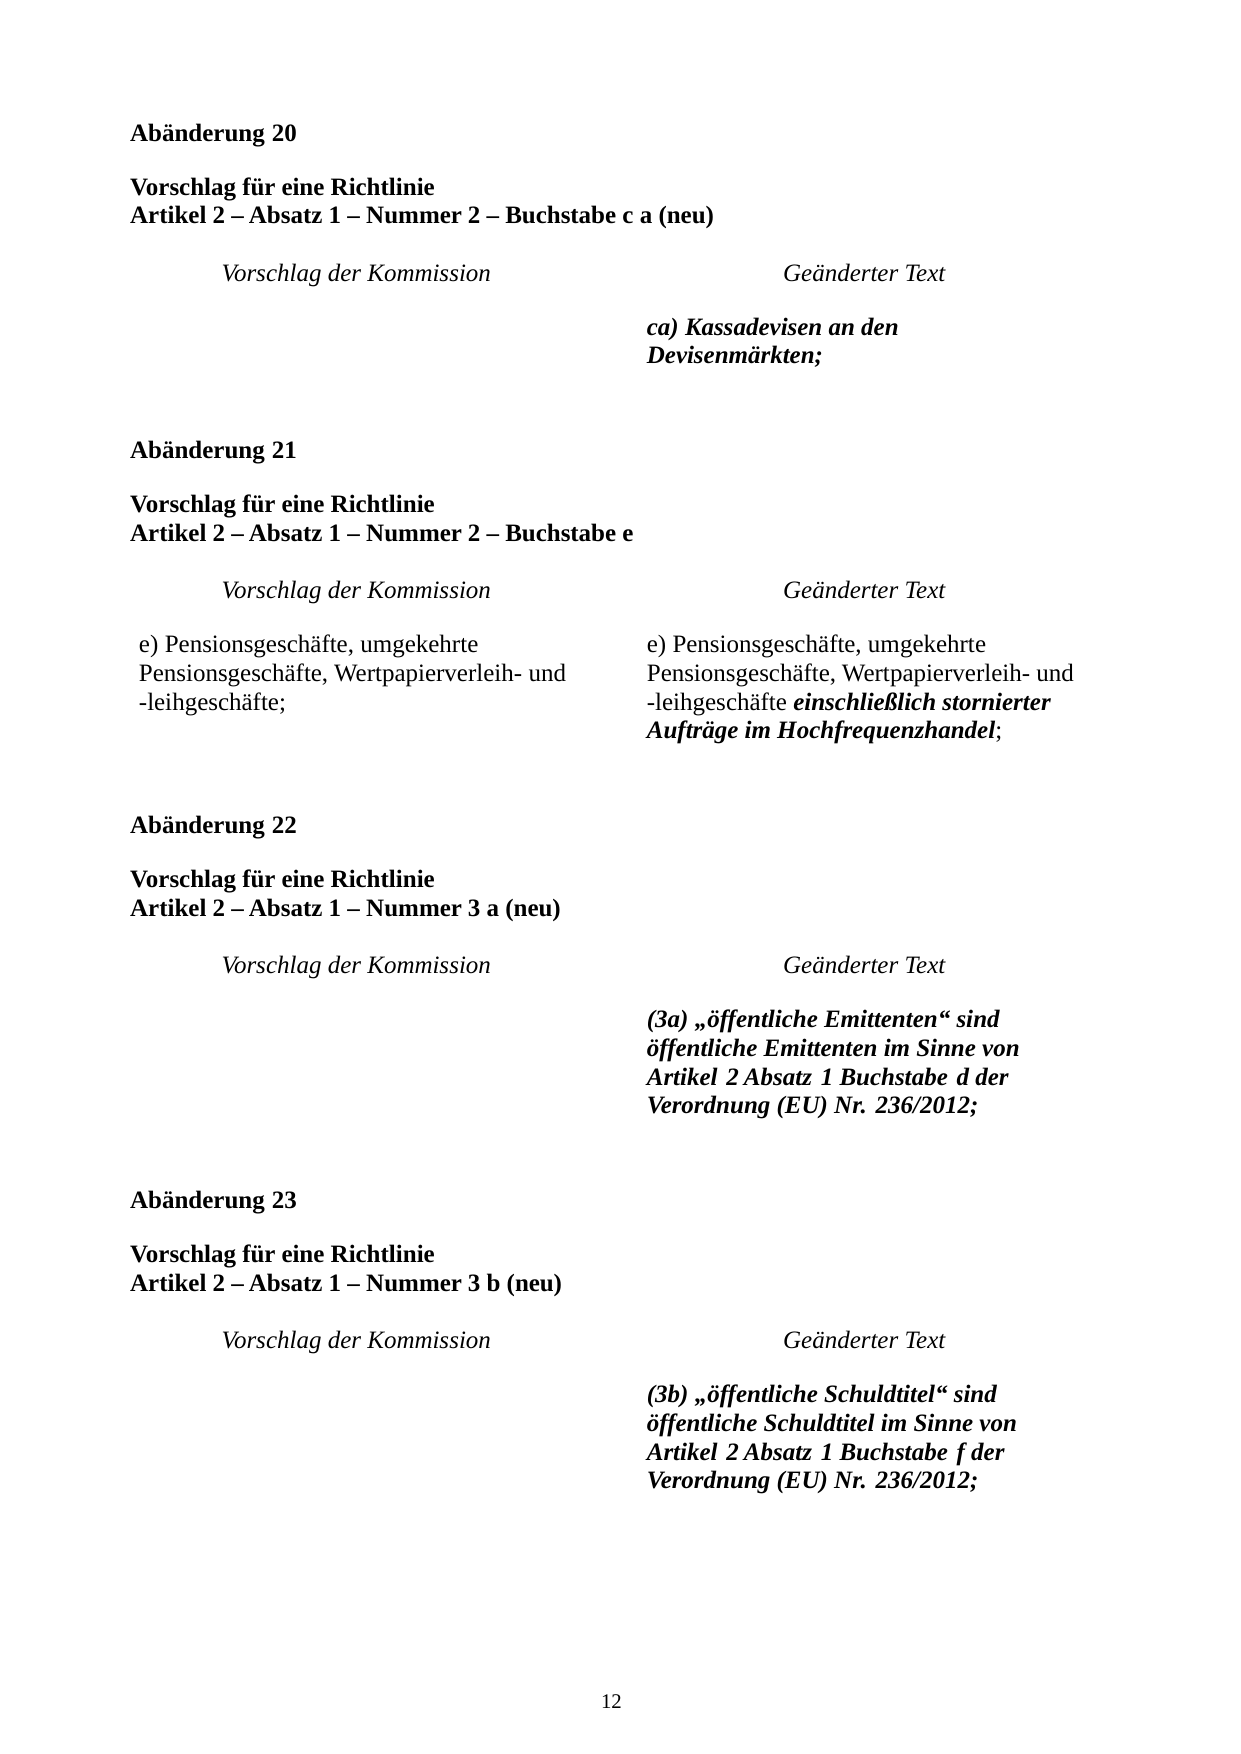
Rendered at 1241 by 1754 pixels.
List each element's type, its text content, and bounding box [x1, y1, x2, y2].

table_cell (3b) „öffentliche Schuldtitel“ sind öffentliche Schuldtitel im Sinne von Artikel 2 Absatz 1 Buchstabe f der Verordnung (EU) Nr. 236/2012; [611, 1379, 1119, 1507]
text Artikel 2 – Absatz 1 – Nummer 2 – Buchstabe c a (neu) [130, 201, 1092, 229]
table_cell Vorschlag der Kommission [103, 576, 611, 629]
text Abänderung 20 [130, 118, 1092, 147]
table_cell Geänderter Text [611, 576, 1119, 629]
text Vorschlag für eine Richtlinie [130, 489, 1092, 518]
table_cell Vorschlag der Kommission [103, 1326, 611, 1379]
text Artikel 2 – Absatz 1 – Nummer 2 – Buchstabe e [130, 518, 1092, 547]
table_cell ca) Kassadevisen an den Devisenmärkten; [611, 312, 1119, 382]
table_cell [103, 1004, 611, 1132]
table_header [103, 922, 1119, 951]
table_cell [103, 1379, 611, 1507]
text Vorschlag für eine Richtlinie [130, 172, 1092, 201]
table_cell Geänderter Text [611, 258, 1119, 312]
table_cell Geänderter Text [611, 1326, 1119, 1379]
table_cell Vorschlag der Kommission [103, 951, 611, 1004]
text Vorschlag für eine Richtlinie [130, 1239, 1092, 1268]
table_cell Vorschlag der Kommission [103, 258, 611, 312]
table_cell Geänderter Text [611, 951, 1119, 1004]
table_cell (3a) „öffentliche Emittenten“ sind öffentliche Emittenten im Sinne von Artikel 2 Absatz 1 Buchstabe d der Verordnung (EU) Nr. 236/2012; [611, 1004, 1119, 1132]
text Artikel 2 – Absatz 1 – Nummer 3 b (neu) [130, 1268, 1092, 1297]
text Abänderung 21 [130, 436, 1092, 464]
table_cell [103, 312, 611, 382]
table_cell e) Pensionsgeschäfte, umgekehrte Pensionsgeschäfte, Wertpapierverleih- und ‑leihgeschäfte einschließlich stornierter Aufträge im Hochfrequenzhandel; [611, 629, 1119, 757]
text Vorschlag für eine Richtlinie [130, 864, 1092, 893]
table_cell e) Pensionsgeschäfte, umgekehrte Pensionsgeschäfte, Wertpapierverleih- und ‑leihgeschäfte; [103, 629, 611, 757]
text Abänderung 22 [130, 811, 1092, 839]
table_header [103, 229, 1119, 258]
table_header [103, 1297, 1119, 1326]
text Abänderung 23 [130, 1186, 1092, 1214]
table_header [103, 547, 1119, 576]
text Artikel 2 – Absatz 1 – Nummer 3 a (neu) [130, 893, 1092, 922]
